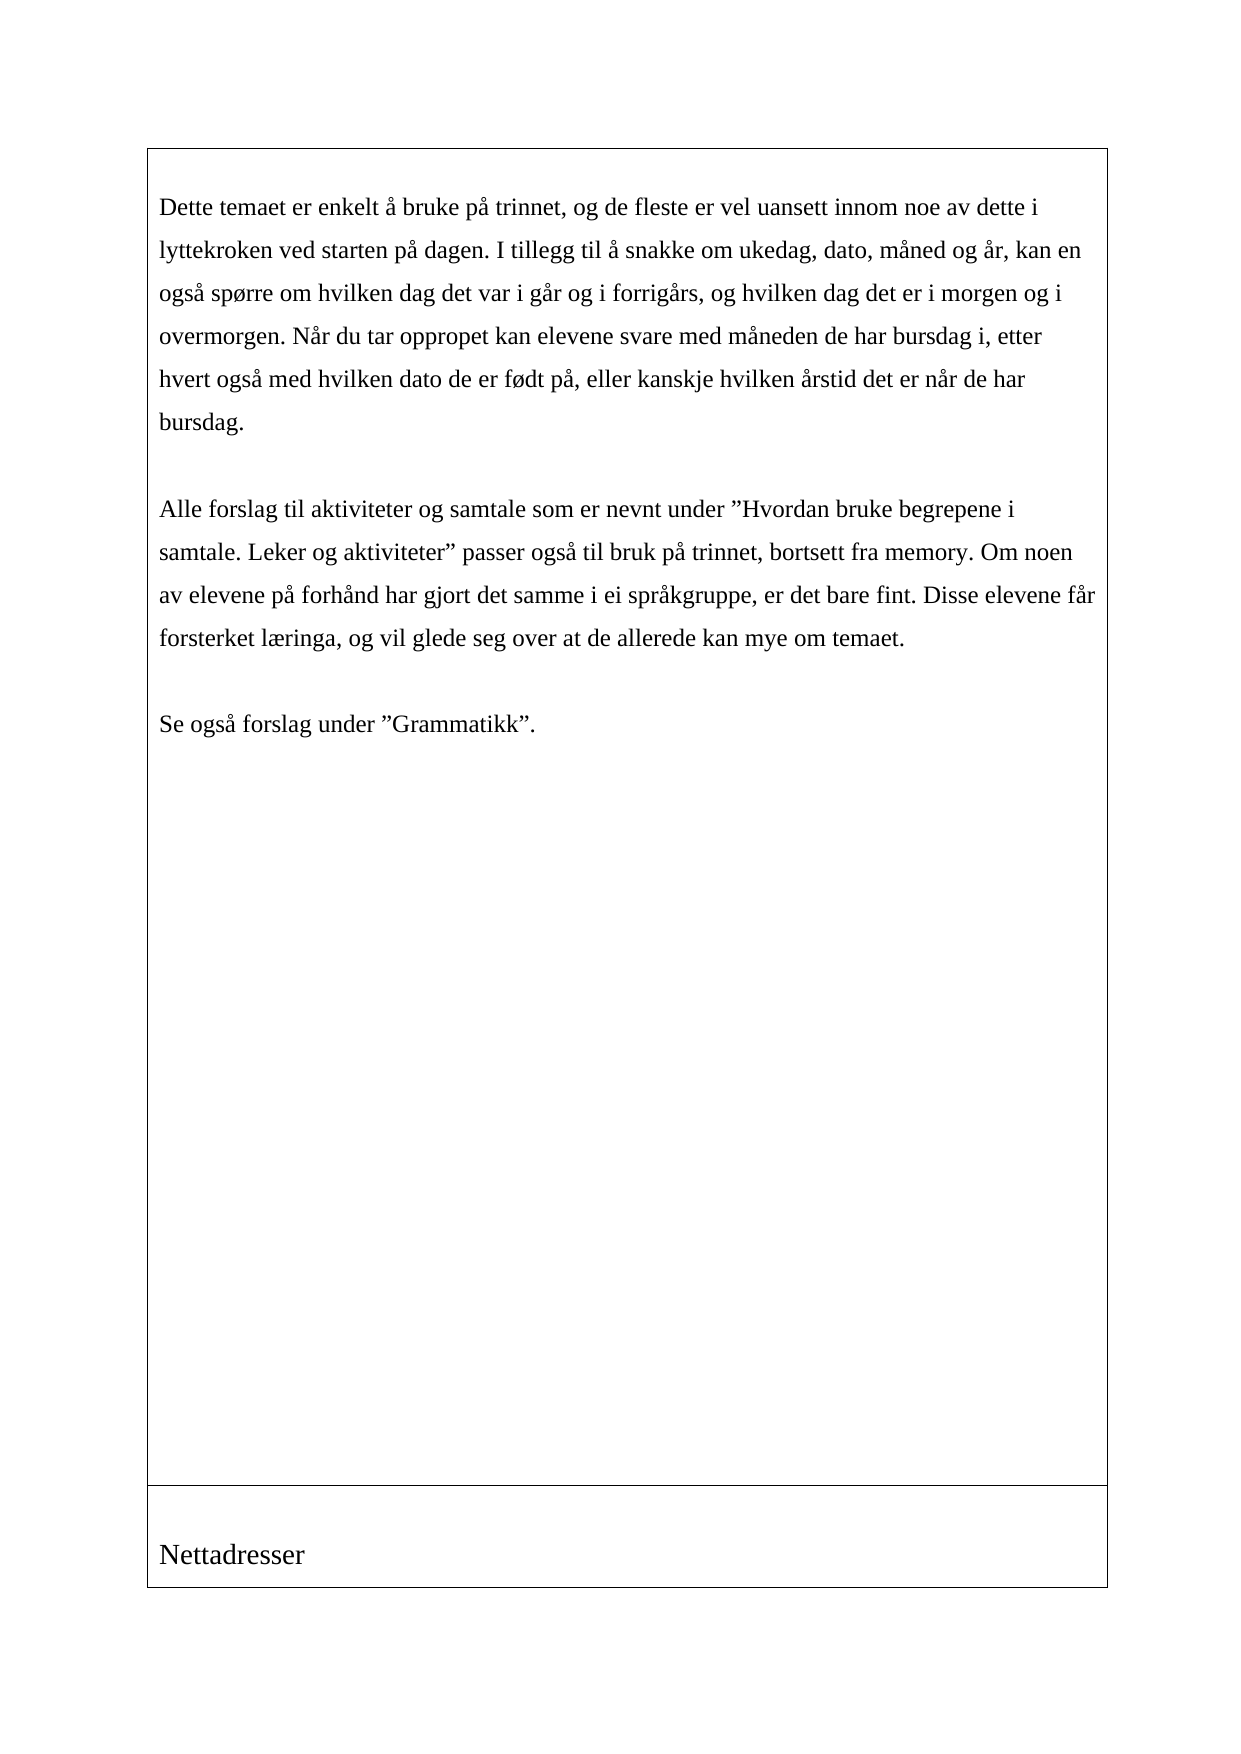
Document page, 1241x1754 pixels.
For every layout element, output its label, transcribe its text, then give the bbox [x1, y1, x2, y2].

table_cell Nettadresser [148, 1486, 1107, 1587]
table_cell Dette temaet er enkelt å bruke på trinnet, og de fleste er vel uansett innom noe av dette i lyttekroken ved starten på dagen. I tillegg til å snakke om ukedag, dato, måned og år, kan en også spørre om hvilken dag det var i går og i forrigårs, og hvilken dag det er i morgen og i overmorgen. Når du tar oppropet kan elevene svare med måneden de har bursdag i, etter hvert også med hvilken dato de er født på, eller kanskje hvilken årstid det er når de har bursdag. Alle forslag til aktiviteter og samtale som er nevnt under ”Hvordan bruke begrepene i samtale. Leker og aktiviteter” passer også til bruk på trinnet, bortsett fra memory. Om noen av elevene på forhånd har gjort det samme i ei språkgruppe, er det bare fint. Disse elevene får forsterket læringa, og vil glede seg over at de allerede kan mye om temaet. Se også forslag under ”Grammatikk”. [148, 149, 1107, 1485]
